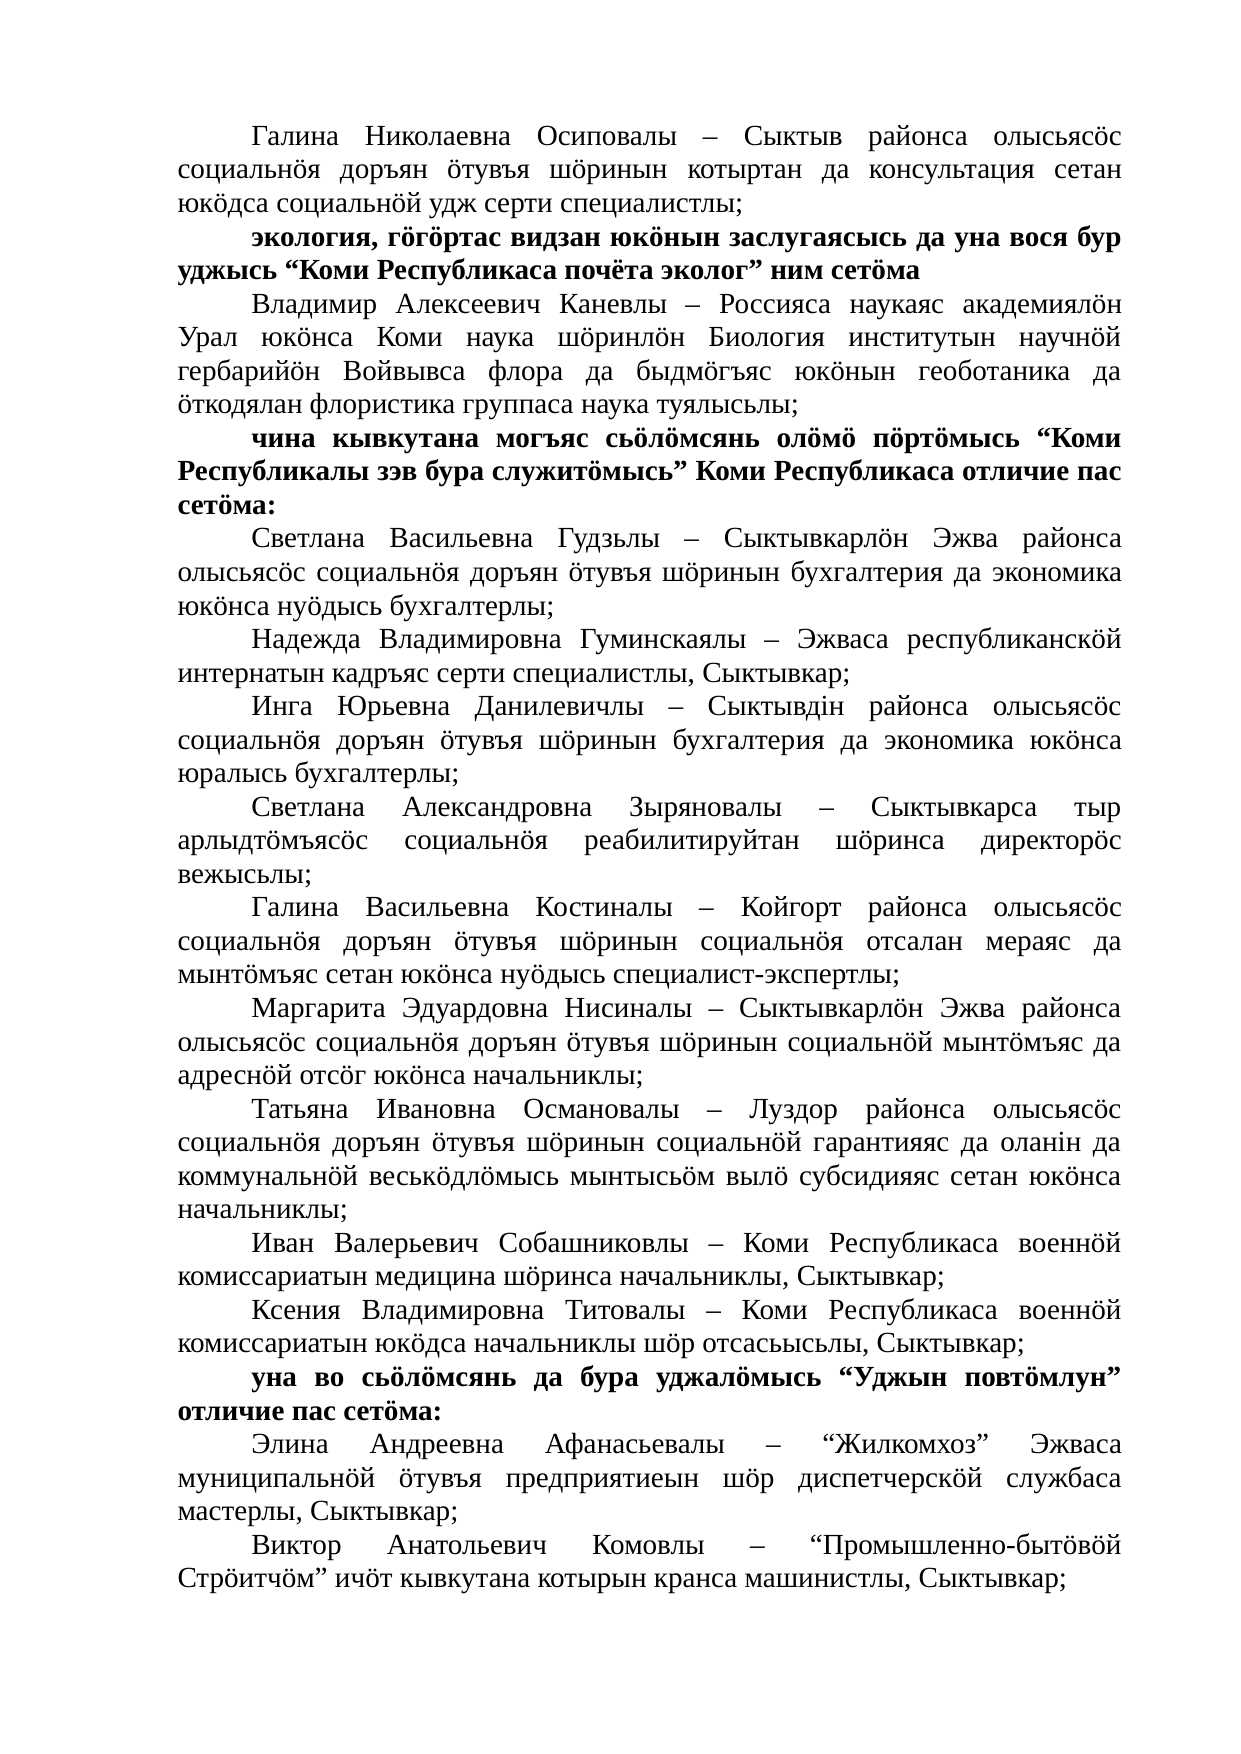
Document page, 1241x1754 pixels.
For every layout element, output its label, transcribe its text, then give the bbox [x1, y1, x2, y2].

text Светлана Александровна Зыряновалы – Сыктывкарса тыр арлыдтӧмъясӧс социальнӧя реабилитируйтан шӧринса директорӧс вежысьлы; [177, 789, 1122, 889]
text уна во сьӧлӧмсянь да бура уджалӧмысь “Уджын повтӧмлун” отличие пас сетӧма: [177, 1359, 1122, 1426]
text экология, гӧгӧртас видзан юкӧнын заслугаясысь да уна вося бур уджысь “Коми Республикаса почёта эколог” ним сетӧма [177, 219, 1122, 286]
text Элина Андреевна Афанасьевалы – “Жилкомхоз” Эжваса муниципальнӧй ӧтувъя предприятиеын шӧр диспетчерскӧй службаса мастерлы, Сыктывкар; [177, 1426, 1122, 1527]
text чина кывкутана могъяс сьӧлӧмсянь олӧмӧ пӧртӧмысь “Коми Республикалы зэв бура служитӧмысь” Коми Республикаса отличие пас сетӧма: [177, 420, 1122, 521]
text Светлана Васильевна Гудзьлы – Сыктывкарлӧн Эжва районса олысьясӧс социальнӧя доръян ӧтувъя шӧринын бухгалтерия да экономика юкӧнса нуӧдысь бухгалтерлы; [177, 521, 1122, 621]
text Ксения Владимировна Титовалы – Коми Республикаса военнӧй комиссариатын юкӧдса начальниклы шӧр отсасьысьлы, Сыктывкар; [177, 1292, 1122, 1359]
text Галина Николаевна Осиповалы – Сыктыв районса олысьясӧс социальнӧя доръян ӧтувъя шӧринын котыртан да консультация сетан юкӧдса социальнӧй удж серти специалистлы; [177, 118, 1122, 219]
text Галина Васильевна Костиналы – Койгорт районса олысьясӧс социальнӧя доръян ӧтувъя шӧринын социальнӧя отсалан мераяс да мынтӧмъяс сетан юкӧнса нуӧдысь специалист-экспертлы; [177, 889, 1122, 990]
text Маргарита Эдуардовна Нисиналы – Сыктывкарлӧн Эжва районса олысьясӧс социальнӧя доръян ӧтувъя шӧринын социальнӧй мынтӧмъяс да адреснӧй отсӧг юкӧнса начальниклы; [177, 990, 1122, 1091]
text Надежда Владимировна Гуминскаялы – Эжваса республиканскӧй интернатын кадръяс серти специалистлы, Сыктывкар; [177, 621, 1122, 688]
text Виктор Анатольевич Комовлы – “Промышленно-бытӧвӧй Стрӧитчӧм” ичӧт кывкутана котырын кранса машинистлы, Сыктывкар; [177, 1527, 1122, 1594]
text Владимир Алексеевич Каневлы – Россияса наукаяс академиялӧн Урал юкӧнса Коми наука шӧринлӧн Биология институтын научнӧй гербарийӧн Войвывса флора да быдмӧгъяс юкӧнын геоботаника да ӧткодялан флористика группаса наука туялысьлы; [177, 286, 1122, 420]
text Инга Юрьевна Данилевичлы – Сыктывдін районса олысьясӧс социальнӧя доръян ӧтувъя шӧринын бухгалтерия да экономика юкӧнса юралысь бухгалтерлы; [177, 688, 1122, 789]
text Татьяна Ивановна Османовалы – Луздор районса олысьясӧс социальнӧя доръян ӧтувъя шӧринын социальнӧй гарантияяс да оланін да коммунальнӧй веськӧдлӧмысь мынтысьӧм вылӧ субсидияяс сетан юкӧнса начальниклы; [177, 1091, 1122, 1225]
text Иван Валерьевич Собашниковлы – Коми Республикаса военнӧй комиссариатын медицина шӧринса начальниклы, Сыктывкар; [177, 1225, 1122, 1292]
